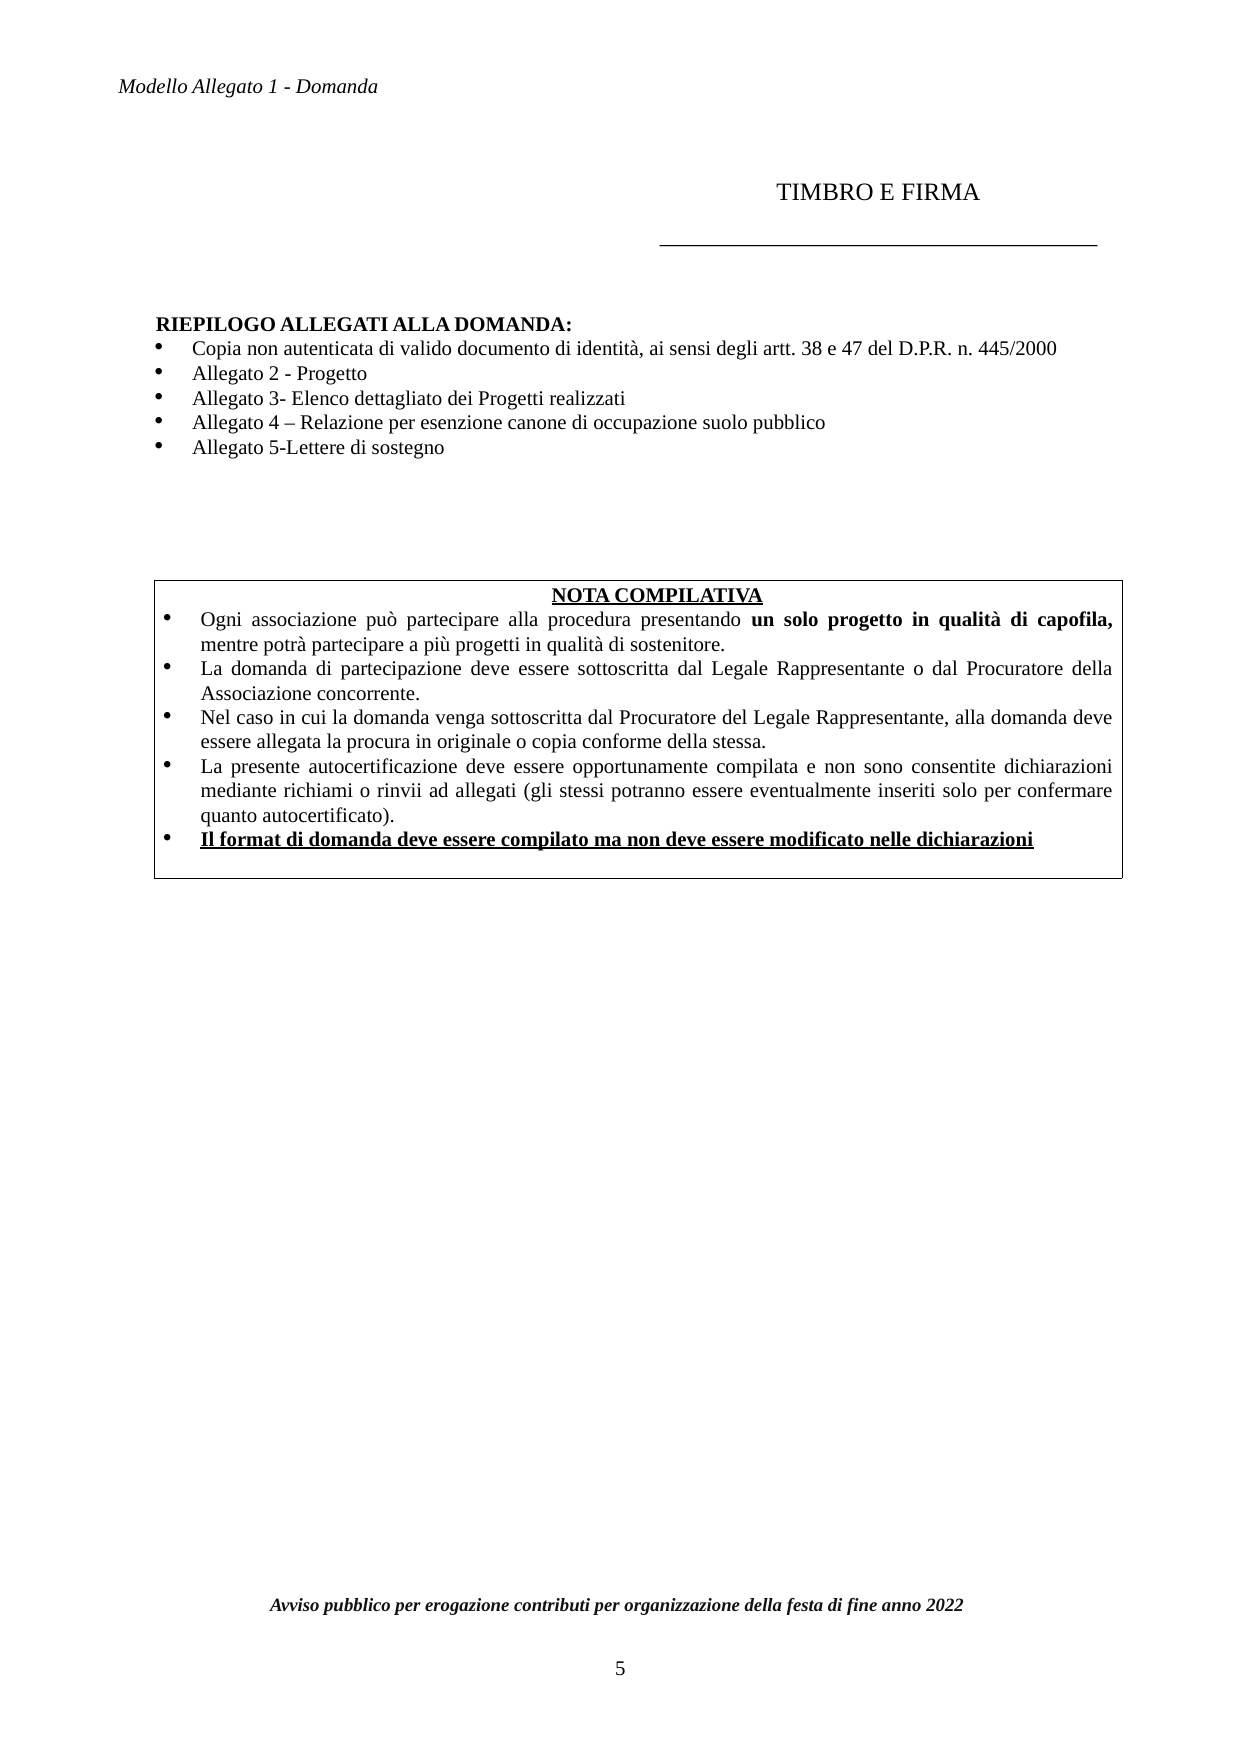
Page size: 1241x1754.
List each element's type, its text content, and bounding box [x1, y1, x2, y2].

subtitle NOTA COMPILATIVA [155, 581, 1122, 604]
list Allegato 2 - Progetto [154, 361, 1122, 385]
list Allegato 3- Elenco dettagliato dei Progetti realizzati [154, 385, 1122, 410]
list Allegato 4 – Relazione per esenzione canone di occupazione suolo pubblico [154, 410, 1122, 435]
text TIMBRO E FIRMA [634, 177, 1122, 206]
list Copia non autenticata di valido documento di identità, ai sensi degli artt. 38 e 47 del D.P.R. n. 445/2000 [154, 336, 1122, 361]
list La presente autocertificazione deve essere opportunamente compilata e non sono consentite dichiarazioni mediante richiami o rinvii ad allegati (gli stessi potranno essere eventualmente inseriti solo per confermare quanto autocertificato). [155, 751, 1122, 824]
list Il format di domanda deve essere compilato ma non deve essere modificato nelle dichiarazioni [155, 824, 1122, 851]
text RIEPILOGO ALLEGATI ALLA DOMANDA: [118, 312, 1122, 336]
text ___________________________________ [634, 220, 1122, 249]
list Allegato 5-Lettere di sostegno [154, 435, 1122, 460]
list Ogni associazione può partecipare alla procedura presentando un solo progetto in qualità di capofila, mentre potrà partecipare a più progetti in qualità di sostenitore. [155, 604, 1122, 653]
list Nel caso in cui la domanda venga sottoscritta dal Procuratore del Legale Rappresentante, alla domanda deve essere allegata la procura in originale o copia conforme della stessa. [155, 702, 1122, 751]
list La domanda di partecipazione deve essere sottoscritta dal Legale Rappresentante o dal Procuratore della Associazione concorrente. [155, 653, 1122, 702]
